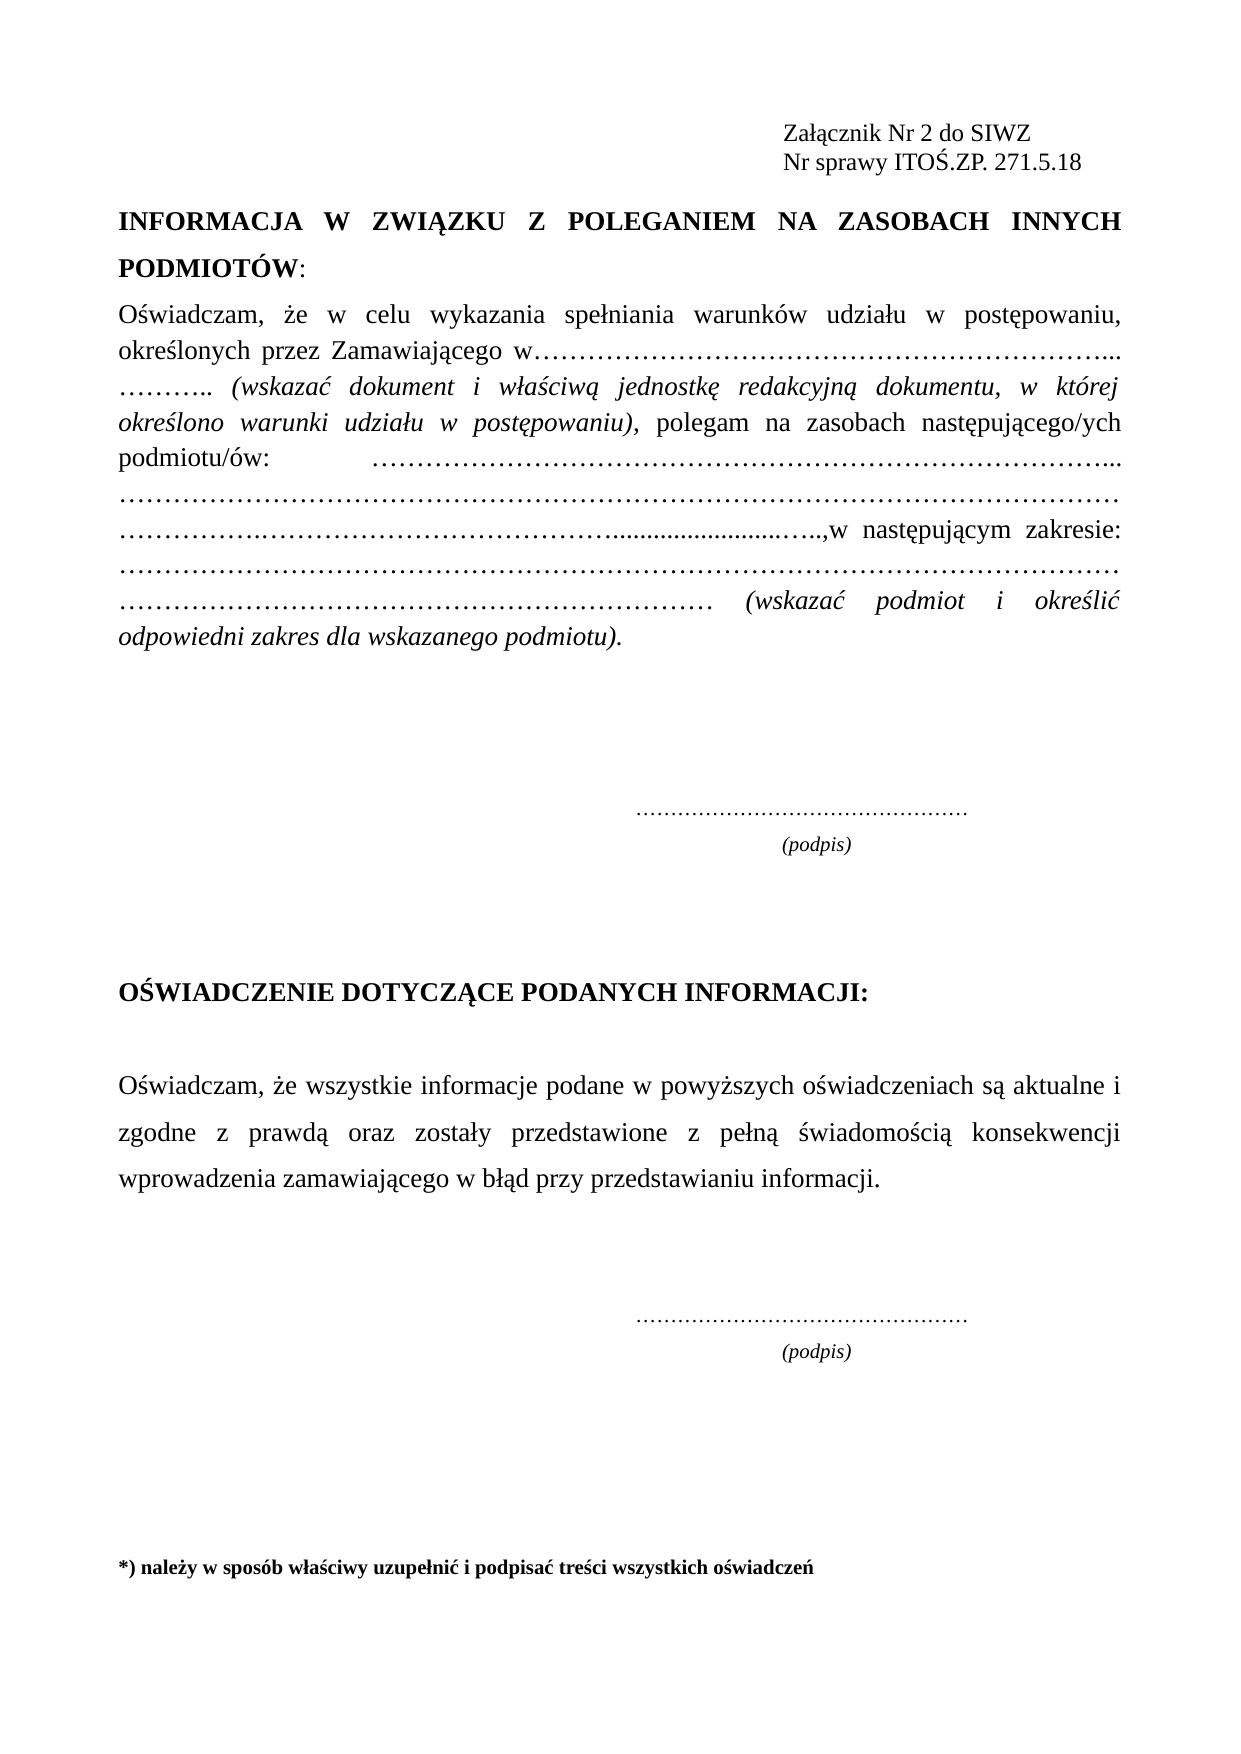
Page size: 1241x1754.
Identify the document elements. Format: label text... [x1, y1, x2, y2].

text *) należy w sposób właściwy uzupełnić i podpisać treści wszystkich oświadczeń [118, 1555, 1122, 1579]
text (podpis) [708, 832, 1122, 856]
text INFORMACJA W ZWIĄZKU Z POLEGANIEM NA ZASOBACH INNYCH PODMIOTÓW: [118, 205, 1122, 283]
text OŚWIADCZENIE DOTYCZĄCE PODANYCH INFORMACJI: [118, 976, 1122, 1007]
text Oświadczam, że w celu wykazania spełniania warunków udziału w postępowaniu, określonych przez Zamawiającego w………………………………………………………...……….. (wskazać dokument i właściwą jednostkę redakcyjną dokumentu, w której określono warunki udziału w postępowaniu), polegam na zasobach następującego/ych podmiotu/ów: ………………………………………………………………………...……………………………………………………………………………………………………………….………………………………….........................…..,w następującym zakresie: …………………………………………………………………………………………………………………………………………………………… (wskazać podmiot i określić odpowiedni zakres dla wskazanego podmiotu). [118, 298, 1122, 651]
text (podpis) [708, 1339, 1122, 1363]
text ………………………………………… [118, 1303, 1122, 1327]
text ………………………………………… [118, 796, 1122, 820]
text Oświadczam, że wszystkie informacje podane w powyższych oświadczeniach są aktualne i zgodne z prawdą oraz zostały przedstawione z pełną świadomością konsekwencji wprowadzenia zamawiającego w błąd przy przedstawianiu informacji. [118, 1069, 1122, 1194]
